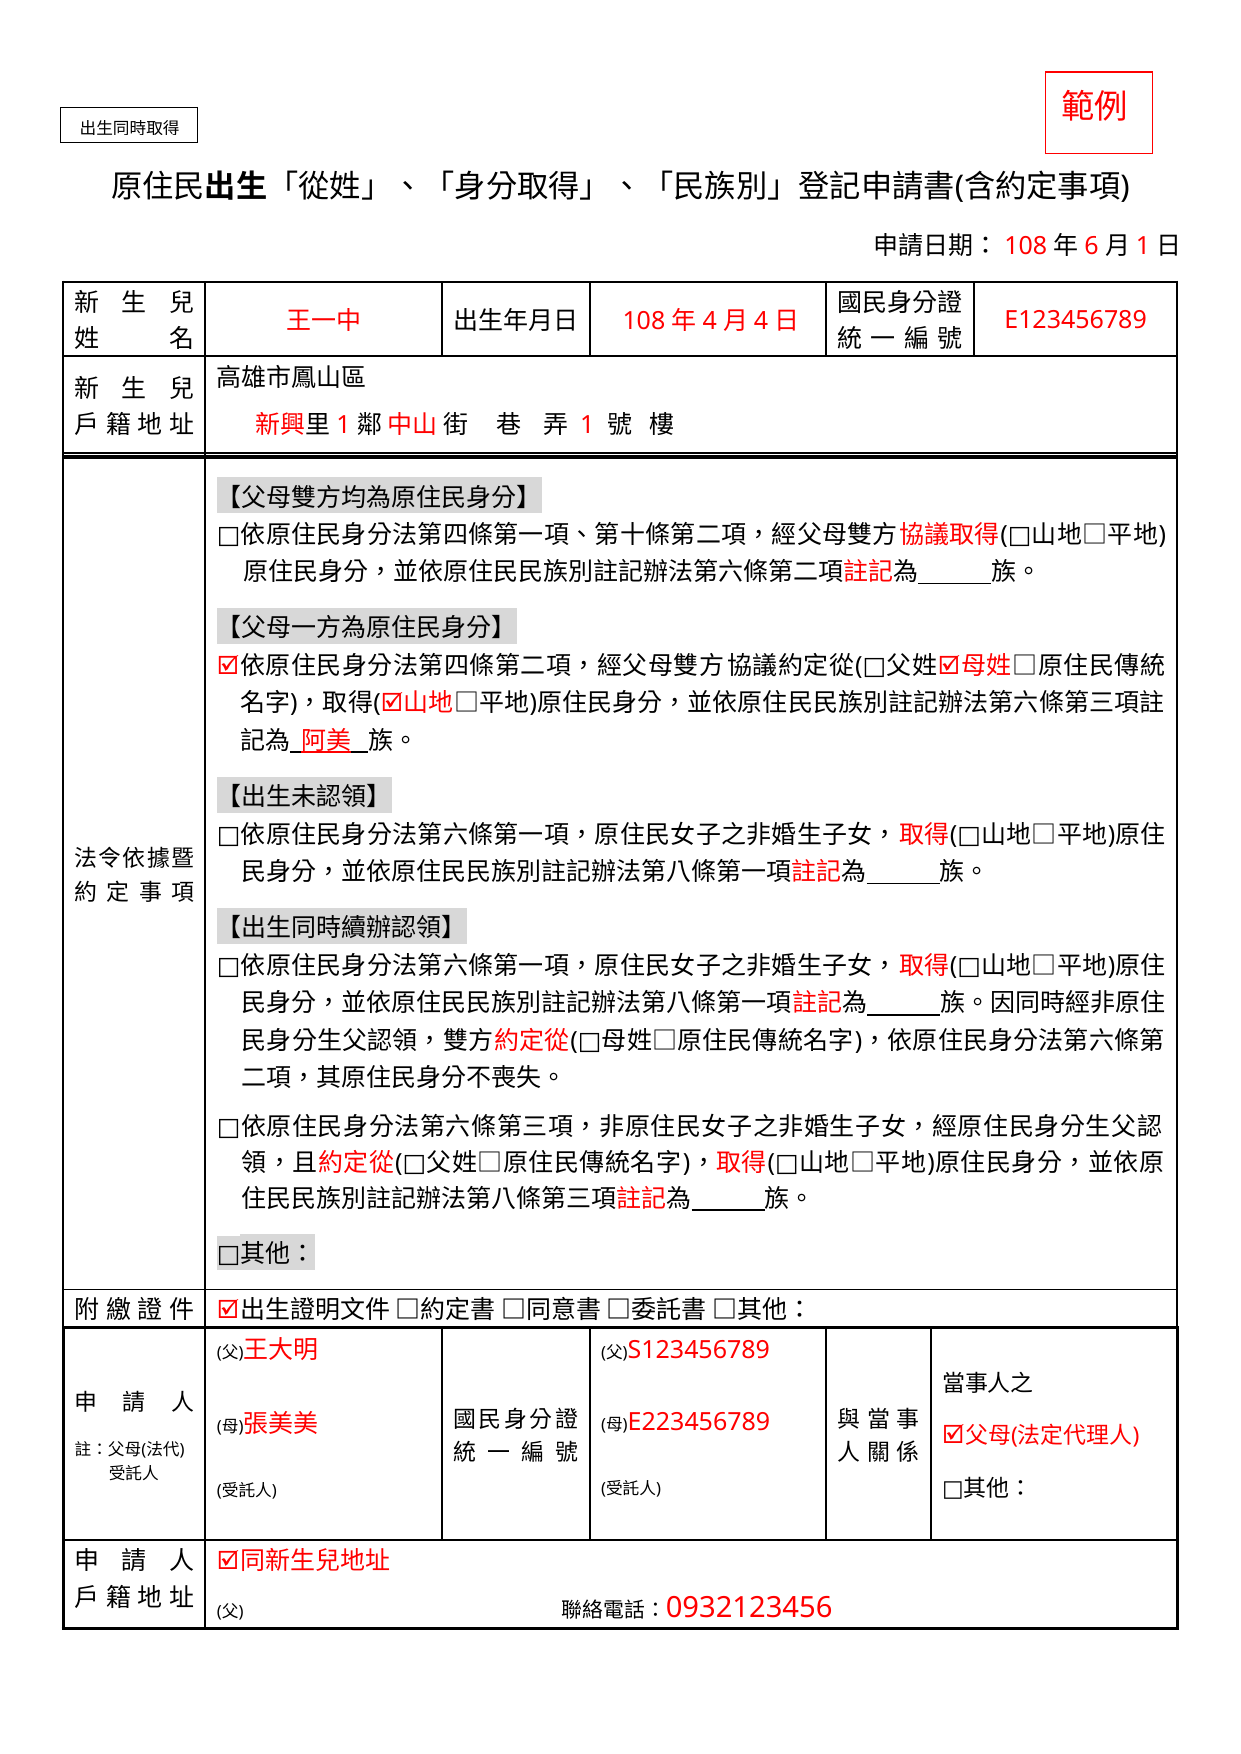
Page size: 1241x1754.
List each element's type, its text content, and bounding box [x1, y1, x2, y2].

text 原住民出生「從姓」、「身分取得」、「民族別」登記申請書(含約定事項) [59, 161, 1181, 207]
table_header 王一中 [206, 283, 441, 355]
text [1046, 73, 1152, 153]
table_cell 當事人之 父母(法定代理人) □其他： [932, 1329, 1176, 1539]
table_cell 與當事人關係 [827, 1329, 930, 1539]
table_cell 高雄市鳳山區 新興里 1 鄰 中山 街 巷 弄 1 號 樓 [206, 357, 1176, 452]
table_cell (父)王大明 (母)張美美 (受託人) [206, 1329, 441, 1539]
table_cell 同新生兒地址 (父) 聯絡電話：0932123456 [206, 1541, 1176, 1627]
table_header 國民身分證統一編號 [827, 283, 973, 355]
table_cell 申請人 註：父母(法代) 受託人 [65, 1329, 204, 1539]
table_header 新生兒 姓名 [64, 283, 204, 355]
text [61, 108, 197, 142]
table_cell 國民身分證 統一編號 [443, 1329, 589, 1539]
text 申請日期： 108 年 6 月 1 日 [59, 226, 1181, 262]
table_cell 新生兒 戶籍地址 [64, 357, 204, 452]
text 範例 [1061, 80, 1137, 128]
table_header E123456789 [975, 283, 1176, 355]
table_header 出生年月日 [443, 283, 589, 355]
table_cell 【父母雙方均為原住民身分】 □依原住民身分法第四條第一項、第十條第二項，經父母雙方協議取得(□山地□平地)原住民身分，並依原住民民族別註記辦法第六條第二項註記為 族。 【父母一方為原住民身分】 依原住民身分法第四條第二項，經父母雙方協議約定從(□父姓母姓□原住民傳統名字)，取得(山地□平地)原住民身分，並依原住民民族別註記辦法第六條第三項註記為 阿美 族。 【出生未認領】 □依原住民身分法第六條第一項，原住民女子之非婚生子女，取得(□山地□平地)原住民身分，並依原住民民族別註記辦法第八條第一項註記為 族。 【出生同時續辦認領】 □依原住民身分法第六條第一項，原住民女子之非婚生子女，取得(□山地□平地)原住民身分，並依原住民民族別註記辦法第八條第一項註記為 族。因同時經非原住民身分生父認領，雙方約定從(□母姓□原住民傳統名字)，依原住民身分法第六條第二項，其原住民身分不喪失。 □依原住民身分法第六條第三項，非原住民女子之非婚生子女，經原住民身分生父認領，且約定從(□父姓□原住民傳統名字)，取得(□山地□平地)原住民身分，並依原住民民族別註記辦法第八條第三項註記為 族。 □其他： [206, 459, 1176, 1288]
table_cell 法令依據暨約定事項 [64, 459, 204, 1288]
text 出生同時取得 [76, 115, 182, 135]
table_cell 申請人 戶籍地址 [65, 1541, 204, 1627]
table_cell 附繳證件 [64, 1290, 204, 1326]
table_cell 出生證明文件 □約定書 □同意書 □委託書 □其他： [206, 1290, 1176, 1326]
table_header 108 年 4 月 4 日 [591, 283, 825, 355]
table_cell (父)S123456789 (母)E223456789 (受託人) [591, 1329, 825, 1539]
